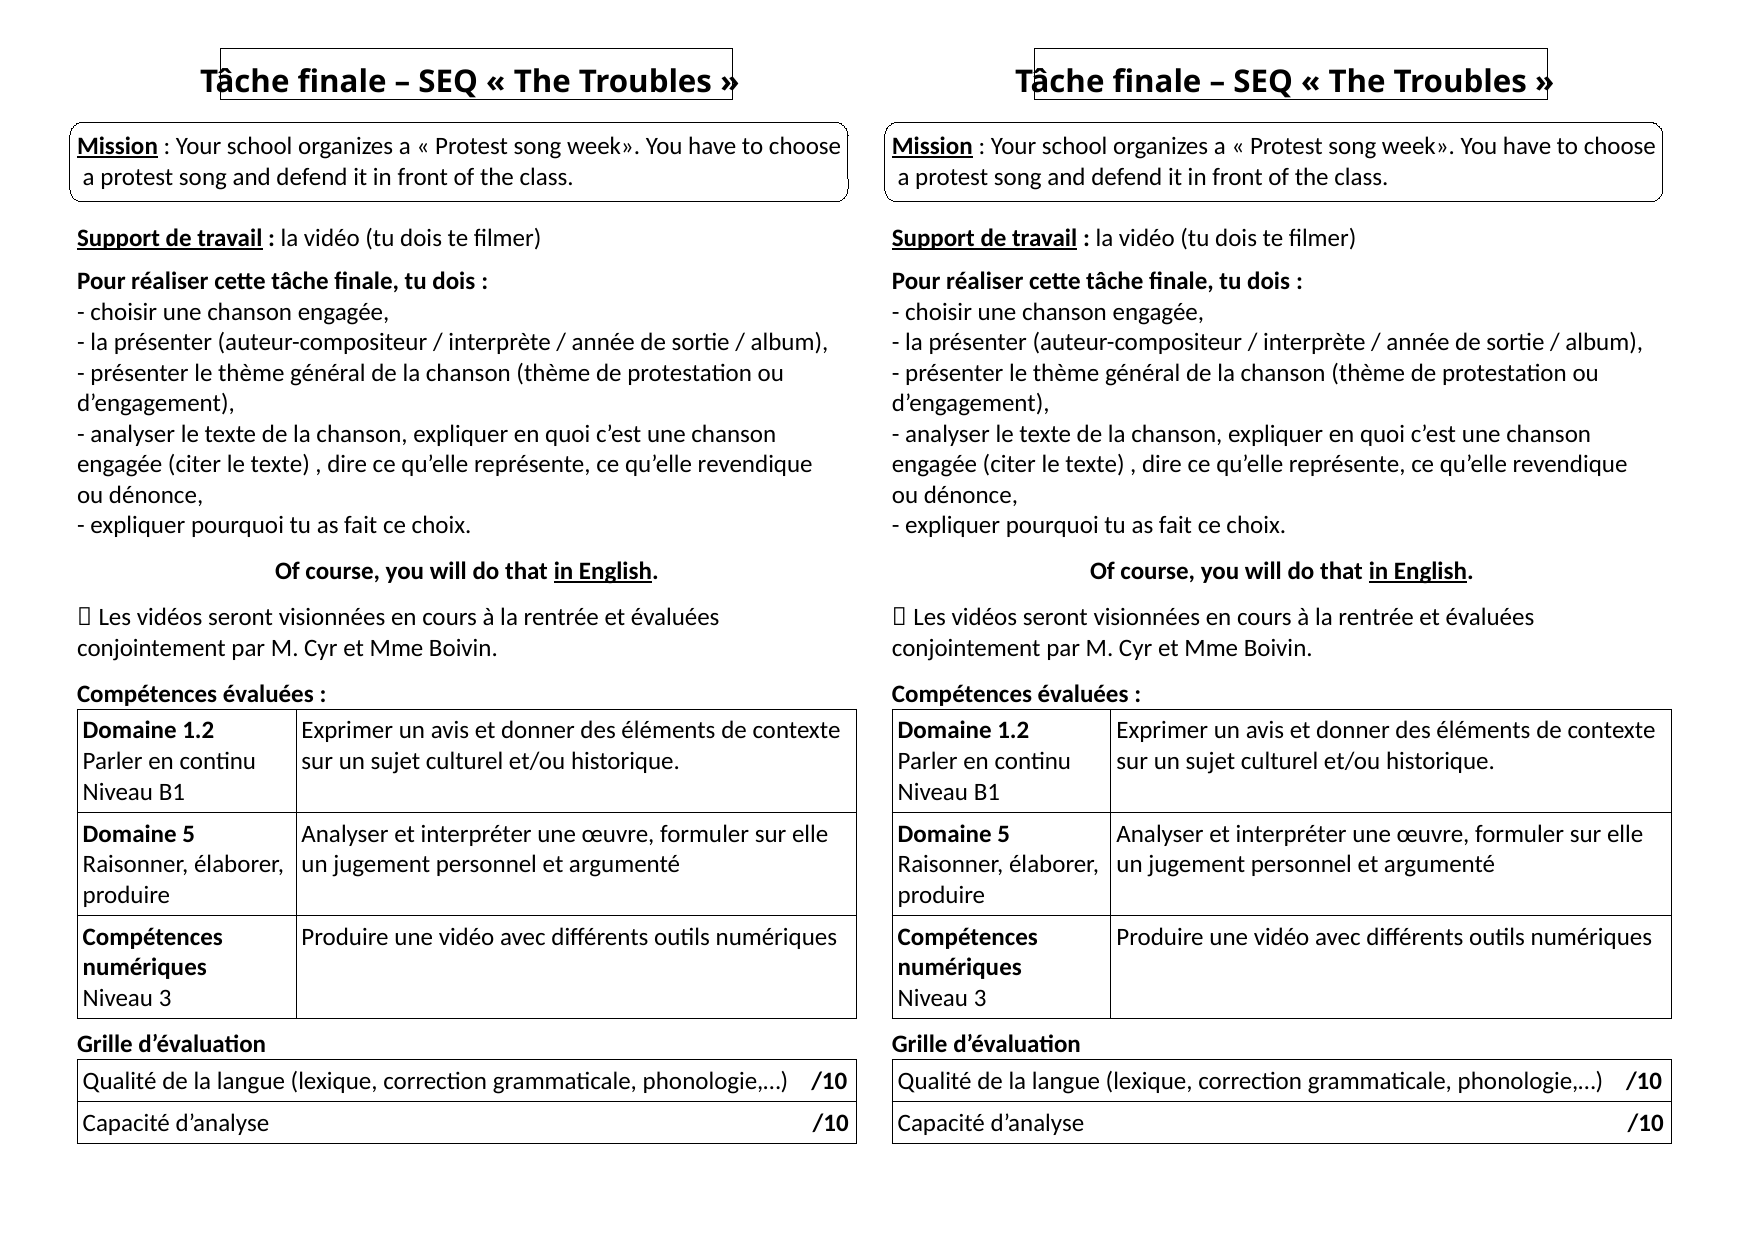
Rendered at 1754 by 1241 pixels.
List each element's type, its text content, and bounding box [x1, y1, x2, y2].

text Mission : Your school organizes a « Protest song week». You have to choose [77, 130, 862, 161]
text conjointement par M. Cyr et Mme Boivin. [892, 632, 1707, 663]
text - la présenter (auteur-compositeur / interprète / année de sortie / album), [892, 326, 1677, 357]
text ou dénonce, [77, 479, 862, 509]
text  Les vidéos seront visionnées en cours à la rentrée et évaluées [77, 598, 877, 632]
text - analyser le texte de la chanson, expliquer en quoi c’est une chanson engagée (citer le texte) , dire ce qu’elle représente, ce qu’elle revendique [77, 418, 862, 479]
table_cell Produire une vidéo avec différents outils numériques [297, 916, 856, 1018]
text Of course, you will do that in English. [892, 555, 1677, 586]
text a protest song and defend it in front of the class. [77, 161, 862, 191]
text Compétences évaluées : [77, 678, 862, 709]
text - analyser le texte de la chanson, expliquer en quoi c’est une chanson engagée (citer le texte) , dire ce qu’elle représente, ce qu’elle revendique [892, 418, 1677, 479]
text Support de travail : la vidéo (tu dois te filmer) [77, 222, 862, 252]
table_cell Domaine 5 Raisonner, élaborer, produire [893, 813, 1110, 915]
table_header Qualité de la langue (lexique, correction grammaticale, phonologie,…) /10 [893, 1060, 1671, 1101]
table_header Domaine 1.2 Parler en continu Niveau B1 [78, 710, 296, 812]
text - présenter le thème général de la chanson (thème de protestation ou d’engagement), [892, 357, 1677, 418]
text  Les vidéos seront visionnées en cours à la rentrée et évaluées [892, 598, 1707, 632]
table_cell Capacité d’analyse /10 [893, 1102, 1671, 1143]
text Tâche finale – SEQ « The Troubles » [77, 59, 862, 102]
table_cell Domaine 5 Raisonner, élaborer, produire [78, 813, 296, 915]
text - choisir une chanson engagée, [892, 296, 1677, 326]
text Of course, you will do that in English. [77, 555, 862, 586]
table_cell Compétences numériques Niveau 3 [893, 916, 1110, 1018]
table_cell Compétences numériques Niveau 3 [78, 916, 296, 1018]
text Grille d’évaluation [77, 1028, 862, 1059]
table_header Exprimer un avis et donner des éléments de contexte sur un sujet culturel et/ou historique. [297, 710, 856, 812]
text Compétences évaluées : [892, 678, 1677, 709]
table_cell Analyser et interpréter une œuvre, formuler sur elle un jugement personnel et argumenté [1111, 813, 1671, 915]
text - expliquer pourquoi tu as fait ce choix. [892, 509, 1677, 540]
text Pour réaliser cette tâche finale, tu dois : [77, 265, 862, 296]
text ou dénonce, [892, 479, 1677, 509]
table_header Qualité de la langue (lexique, correction grammaticale, phonologie,…) /10 [78, 1060, 856, 1101]
text Pour réaliser cette tâche finale, tu dois : [892, 265, 1677, 296]
text - présenter le thème général de la chanson (thème de protestation ou d’engagement), [77, 357, 862, 418]
table_cell Produire une vidéo avec différents outils numériques [1111, 916, 1671, 1018]
text Support de travail : la vidéo (tu dois te filmer) [892, 222, 1677, 252]
text a protest song and defend it in front of the class. [892, 161, 1662, 191]
text Grille d’évaluation [892, 1028, 1677, 1059]
table_header Domaine 1.2 Parler en continu Niveau B1 [893, 710, 1110, 812]
text - la présenter (auteur-compositeur / interprète / année de sortie / album), [77, 326, 862, 357]
table_cell Capacité d’analyse /10 [78, 1102, 856, 1143]
text Tâche finale – SEQ « The Troubles » [892, 59, 1677, 102]
text conjointement par M. Cyr et Mme Boivin. [77, 632, 877, 663]
table_cell Analyser et interpréter une œuvre, formuler sur elle un jugement personnel et argumenté [297, 813, 856, 915]
text - expliquer pourquoi tu as fait ce choix. [77, 509, 862, 540]
table_header Exprimer un avis et donner des éléments de contexte sur un sujet culturel et/ou historique. [1111, 710, 1671, 812]
text Mission : Your school organizes a « Protest song week». You have to choose [892, 130, 1677, 161]
text - choisir une chanson engagée, [77, 296, 862, 326]
